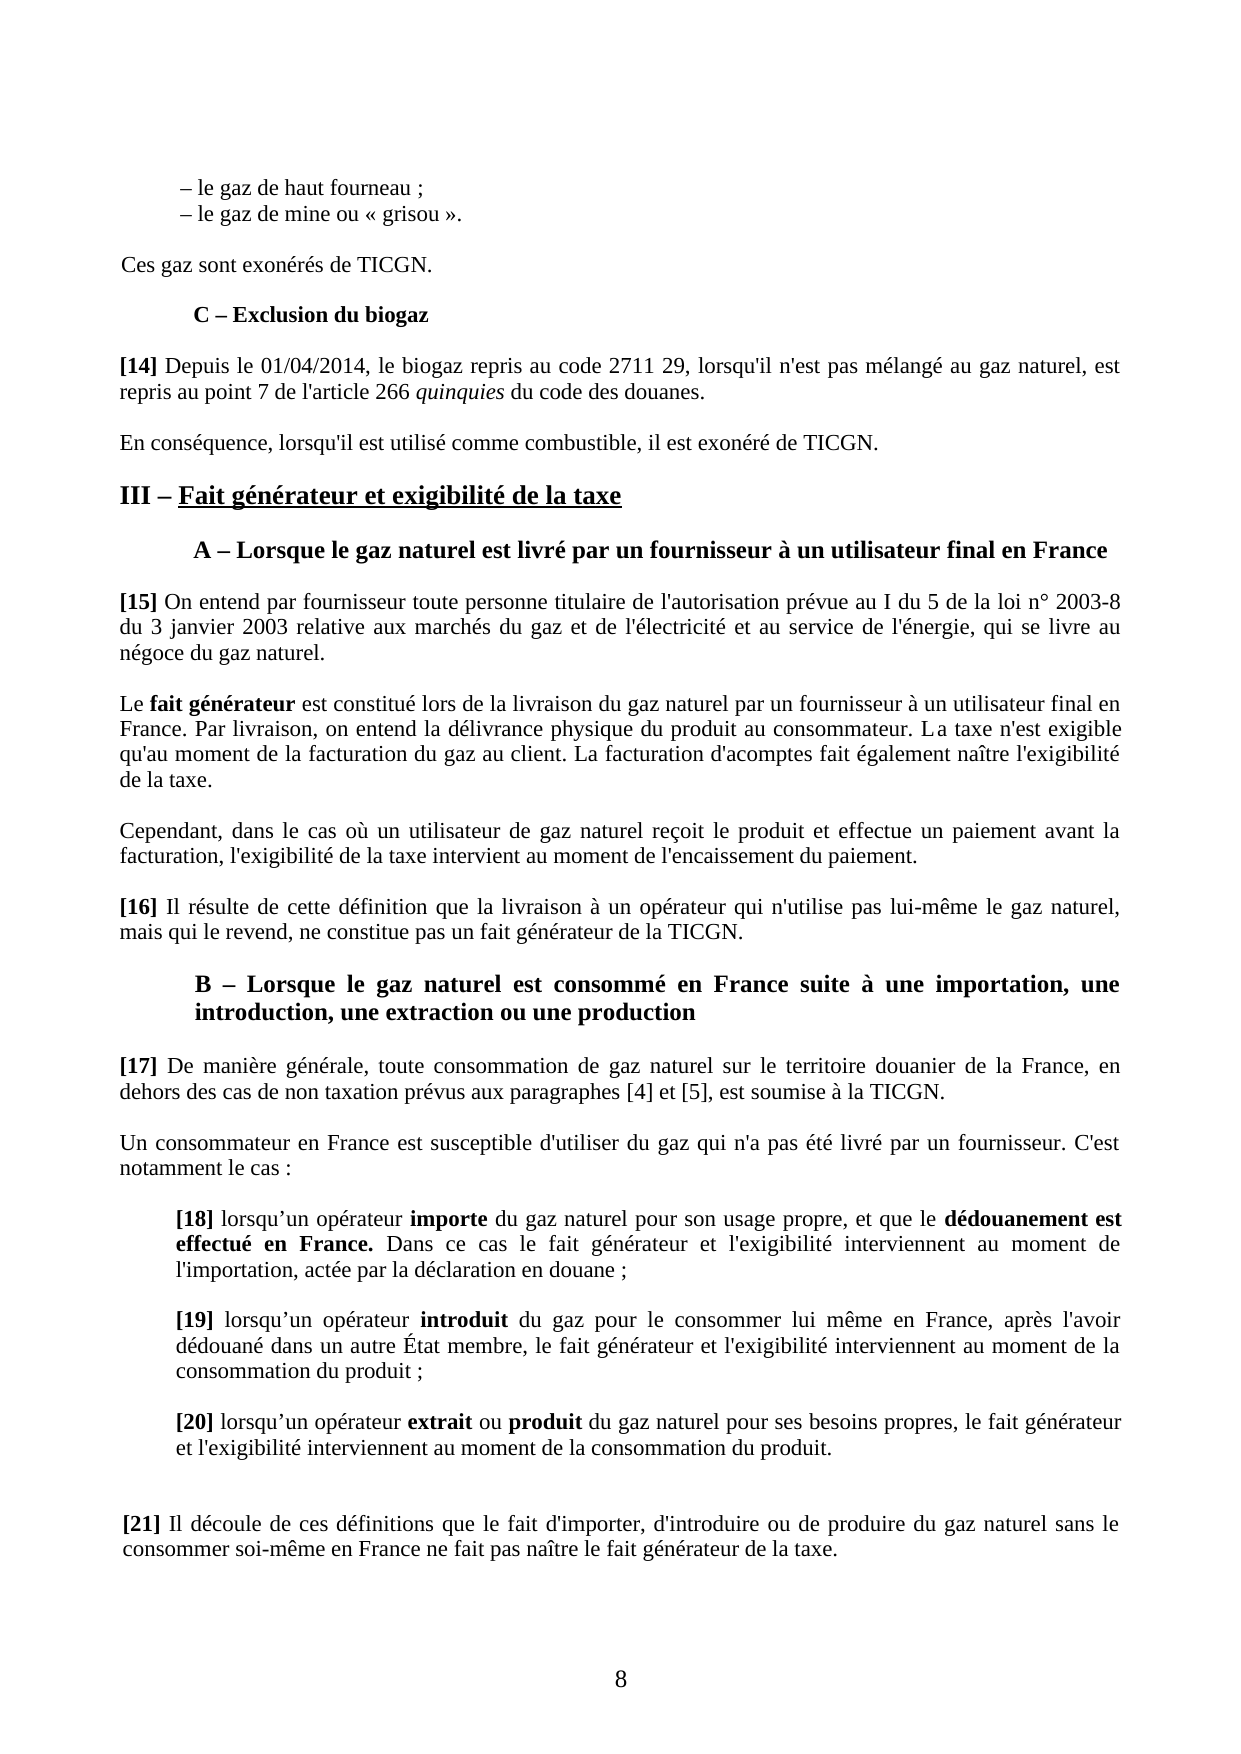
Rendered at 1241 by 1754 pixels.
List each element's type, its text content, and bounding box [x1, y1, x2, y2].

text [18] lorsqu’un opérateur importe du gaz naturel pour son usage propre, et que le dédouanement est effectué en France. Dans ce cas le fait générateur et l'exigibilité interviennent au moment de l'importation, actée par la déclaration en douane ; [176, 1206, 1122, 1282]
text Cependant, dans le cas où un utilisateur de gaz naturel reçoit le produit et effectue un paiement avant la facturation, l'exigibilité de la taxe intervient au moment de l'encaissement du paiement. [119, 818, 1122, 868]
text Ces gaz sont exonérés de TICGN. [121, 252, 1122, 277]
list [20] lorsqu’un opérateur extrait ou produit du gaz naturel pour ses besoins propres, le fait générateur et l'exigibilité interviennent au moment de la consommation du produit. [176, 1409, 1122, 1460]
text B – Lorsque le gaz naturel est consommé en France suite à une importation, une introduction, une extraction ou une production [194, 970, 1122, 1026]
text [17] De manière générale, toute consommation de gaz naturel sur le territoire douanier de la France, en dehors des cas de non taxation prévus aux paragraphes [4] et [5], est soumise à la TICGN. [119, 1053, 1122, 1104]
text III – Fait générateur et exigibilité de la taxe [119, 480, 1122, 510]
text En conséquence, lorsqu'il est utilisé comme combustible, il est exonéré de TICGN. [119, 429, 1122, 455]
text [14] Depuis le 01/04/2014, le biogaz repris au code 2711 29, lorsqu'il n'est pas mélangé au gaz naturel, est repris au point 7 de l'article 266 quinquies du code des douanes. [119, 353, 1122, 404]
text – le gaz de haut fourneau ; [180, 175, 1122, 201]
text Le fait générateur est constitué lors de la livraison du gaz naturel par un fournisseur à un utilisateur final en France. Par livraison, on entend la délivrance physique du produit au consommateur. La taxe n'est exigible qu'au moment de la facturation du gaz au client. La facturation d'acomptes fait également naître l'exigibilité de la taxe. [119, 691, 1122, 792]
text [21] Il découle de ces définitions que le fait d'importer, d'introduire ou de produire du gaz naturel sans le consommer soi-même en France ne fait pas naître le fait générateur de la taxe. [122, 1511, 1122, 1562]
text [19] lorsqu’un opérateur introduit du gaz pour le consommer lui même en France, après l'avoir dédouané dans un autre État membre, le fait générateur et l'exigibilité interviennent au moment de la consommation du produit ; [176, 1307, 1122, 1384]
text Un consommateur en France est susceptible d'utiliser du gaz qui n'a pas été livré par un fournisseur. C'est notamment le cas : [119, 1129, 1122, 1180]
text [16] Il résulte de cette définition que la livraison à un opérateur qui n'utilise pas lui-même le gaz naturel, mais qui le revend, ne constitue pas un fait générateur de la TICGN. [119, 894, 1122, 945]
text A – Lorsque le gaz naturel est livré par un fournisseur à un utilisateur final en France [119, 536, 1122, 563]
text [15] On entend par fournisseur toute personne titulaire de l'autorisation prévue au I du 5 de la loi n° 2003-8 du 3 janvier 2003 relative aux marchés du gaz et de l'électricité et au service de l'énergie, qui se livre au négoce du gaz naturel. [119, 589, 1122, 665]
text C – Exclusion du biogaz [119, 302, 1122, 328]
text – le gaz de mine ou « grisou ». [180, 201, 1122, 226]
